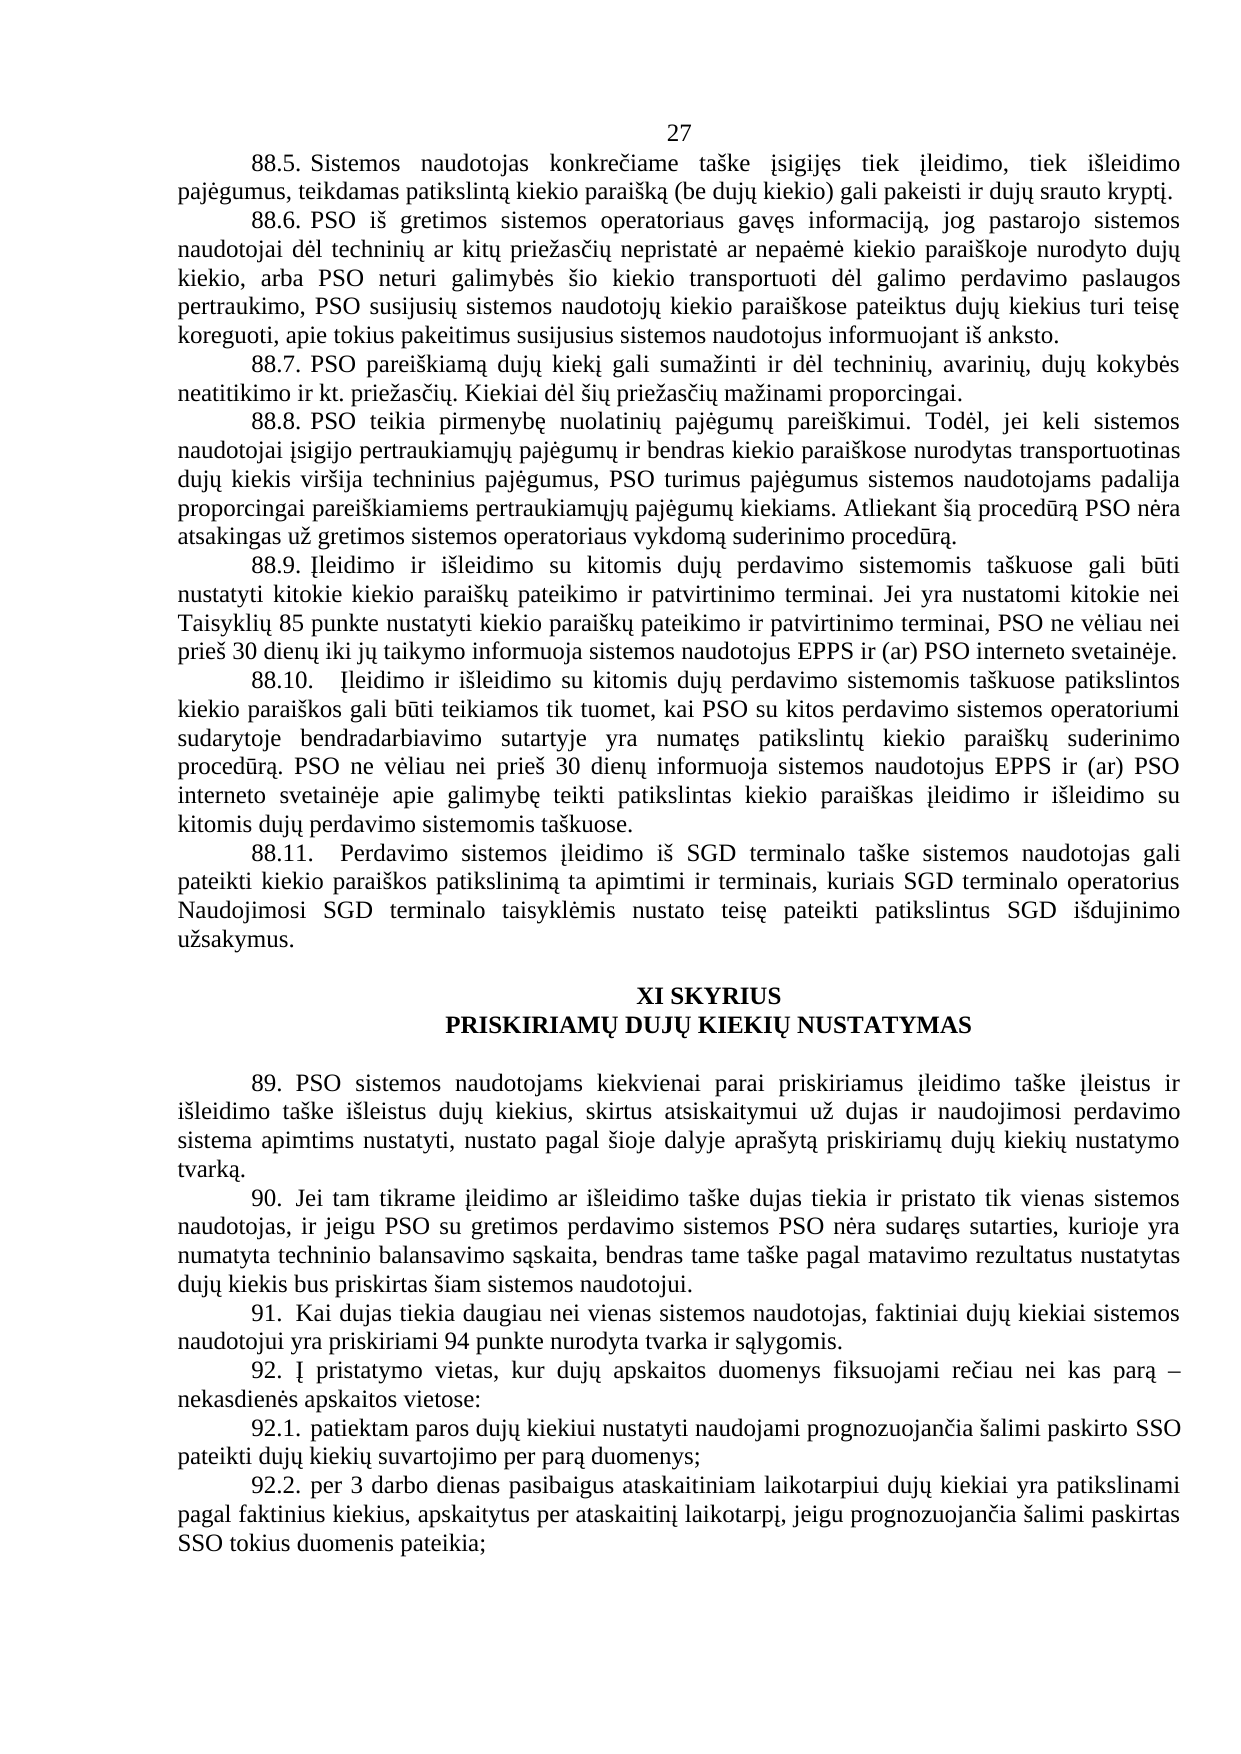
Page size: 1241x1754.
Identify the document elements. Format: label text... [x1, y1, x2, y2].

text 91. Kai dujas tiekia daugiau nei vienas sistemos naudotojas, faktiniai dujų kiekiai sistemos naudotojui yra priskiriami 94 punkte nurodyta tvarka ir sąlygomis. [177, 1298, 1181, 1355]
text XI SKYRIUS [177, 981, 1181, 1010]
text 88.11. Perdavimo sistemos įleidimo iš SGD terminalo taške sistemos naudotojas gali pateikti kiekio paraiškos patikslinimą ta apimtimi ir terminais, kuriais SGD terminalo operatorius Naudojimosi SGD terminalo taisyklėmis nustato teisę pateikti patikslintus SGD išdujinimo užsakymus. [177, 838, 1181, 953]
text 92. Į pristatymo vietas, kur dujų apskaitos duomenys fiksuojami rečiau nei kas parą – nekasdienės apskaitos vietose: [177, 1355, 1181, 1413]
text 88.8. PSO teikia pirmenybę nuolatinių pajėgumų pareiškimui. Todėl, jei keli sistemos naudotojai įsigijo pertraukiamųjų pajėgumų ir bendras kiekio paraiškose nurodytas transportuotinas dujų kiekis viršija techninius pajėgumus, PSO turimus pajėgumus sistemos naudotojams padalija proporcingai pareiškiamiems pertraukiamųjų pajėgumų kiekiams. Atliekant šią procedūrą PSO nėra atsakingas už gretimos sistemos operatoriaus vykdomą suderinimo procedūrą. [177, 406, 1181, 550]
text 92.1. patiektam paros dujų kiekiui nustatyti naudojami prognozuojančia šalimi paskirto SSO pateikti dujų kiekių suvartojimo per parą duomenys; [177, 1413, 1181, 1470]
text 88.9. Įleidimo ir išleidimo su kitomis dujų perdavimo sistemomis taškuose gali būti nustatyti kitokie kiekio paraiškų pateikimo ir patvirtinimo terminai. Jei yra nustatomi kitokie nei Taisyklių 85 punkte nustatyti kiekio paraiškų pateikimo ir patvirtinimo terminai, PSO ne vėliau nei prieš 30 dienų iki jų taikymo informuoja sistemos naudotojus EPPS ir (ar) PSO interneto svetainėje. [177, 550, 1181, 665]
text 92.2. per 3 darbo dienas pasibaigus ataskaitiniam laikotarpiui dujų kiekiai yra patikslinami pagal faktinius kiekius, apskaitytus per ataskaitinį laikotarpį, jeigu prognozuojančia šalimi paskirtas SSO tokius duomenis pateikia; [177, 1470, 1181, 1556]
text 88.6. PSO iš gretimos sistemos operatoriaus gavęs informaciją, jog pastarojo sistemos naudotojai dėl techninių ar kitų priežasčių nepristatė ar nepaėmė kiekio paraiškoje nurodyto dujų kiekio, arba PSO neturi galimybės šio kiekio transportuoti dėl galimo perdavimo paslaugos pertraukimo, PSO susijusių sistemos naudotojų kiekio paraiškose pateiktus dujų kiekius turi teisę koreguoti, apie tokius pakeitimus susijusius sistemos naudotojus informuojant iš anksto. [177, 205, 1181, 349]
text 88.5. Sistemos naudotojas konkrečiame taške įsigijęs tiek įleidimo, tiek išleidimo pajėgumus, teikdamas patikslintą kiekio paraišką (be dujų kiekio) gali pakeisti ir dujų srauto kryptį. [177, 148, 1181, 205]
text PRISKIRIAMŲ DUJŲ KIEKIŲ NUSTATYMAS [177, 1010, 1181, 1039]
text 90. Jei tam tikrame įleidimo ar išleidimo taške dujas tiekia ir pristato tik vienas sistemos naudotojas, ir jeigu PSO su gretimos perdavimo sistemos PSO nėra sudaręs sutarties, kurioje yra numatyta techninio balansavimo sąskaita, bendras tame taške pagal matavimo rezultatus nustatytas dujų kiekis bus priskirtas šiam sistemos naudotojui. [177, 1183, 1181, 1298]
text 88.10. Įleidimo ir išleidimo su kitomis dujų perdavimo sistemomis taškuose patikslintos kiekio paraiškos gali būti teikiamos tik tuomet, kai PSO su kitos perdavimo sistemos operatoriumi sudarytoje bendradarbiavimo sutartyje yra numatęs patikslintų kiekio paraiškų suderinimo procedūrą. PSO ne vėliau nei prieš 30 dienų informuoja sistemos naudotojus EPPS ir (ar) PSO interneto svetainėje apie galimybę teikti patikslintas kiekio paraiškas įleidimo ir išleidimo su kitomis dujų perdavimo sistemomis taškuose. [177, 665, 1181, 838]
text 88.7. PSO pareiškiamą dujų kiekį gali sumažinti ir dėl techninių, avarinių, dujų kokybės neatitikimo ir kt. priežasčių. Kiekiai dėl šių priežasčių mažinami proporcingai. [177, 349, 1181, 406]
text 89. PSO sistemos naudotojams kiekvienai parai priskiriamus įleidimo taške įleistus ir išleidimo taške išleistus dujų kiekius, skirtus atsiskaitymui už dujas ir naudojimosi perdavimo sistema apimtims nustatyti, nustato pagal šioje dalyje aprašytą priskiriamų dujų kiekių nustatymo tvarką. [177, 1068, 1181, 1183]
